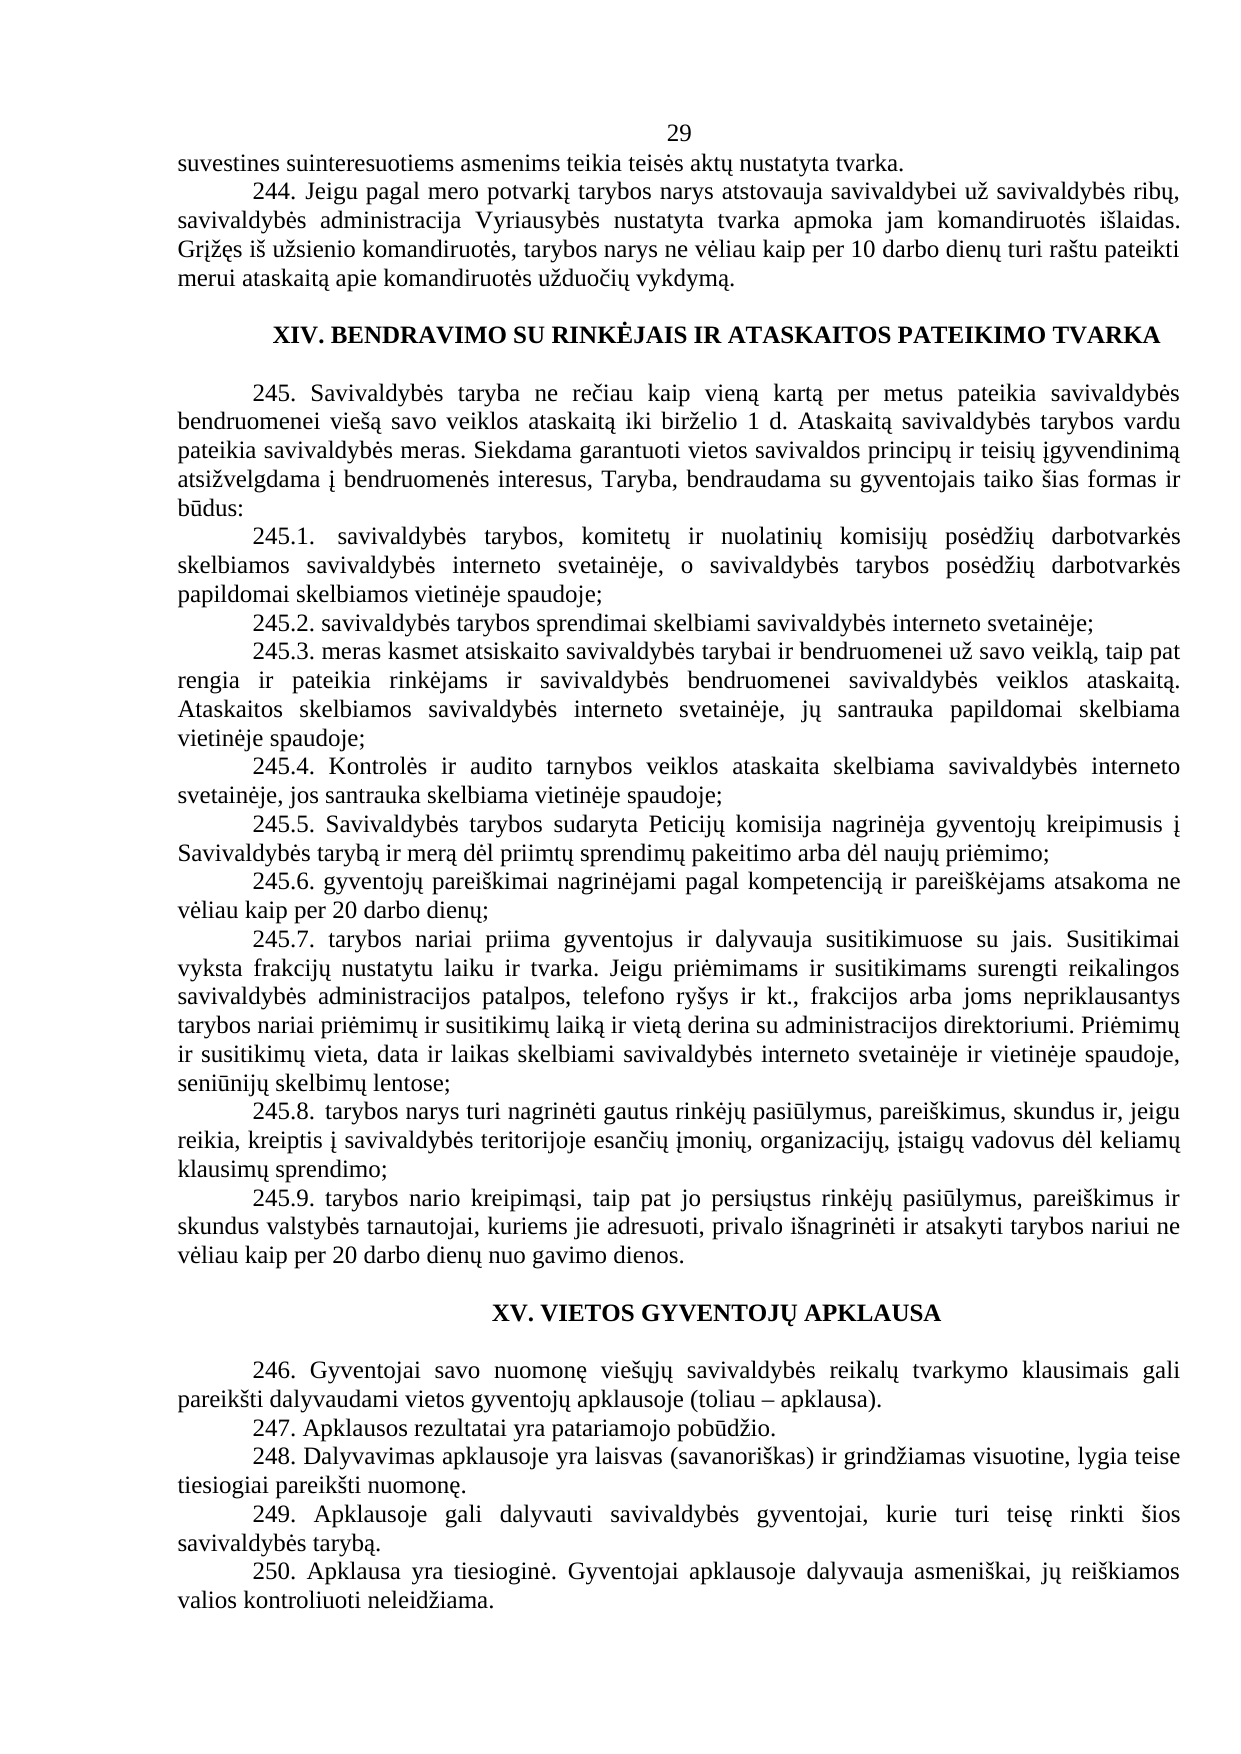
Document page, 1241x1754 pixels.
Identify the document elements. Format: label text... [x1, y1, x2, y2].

text 245.3. meras kasmet atsiskaito savivaldybės tarybai ir bendruomenei už savo veiklą, taip pat rengia ir pateikia rinkėjams ir savivaldybės bendruomenei savivaldybės veiklos ataskaitą. Ataskaitos skelbiamos savivaldybės interneto svetainėje, jų santrauka papildomai skelbiama vietinėje spaudoje; [177, 636, 1181, 751]
text 249. Apklausoje gali dalyvauti savivaldybės gyventojai, kurie turi teisę rinkti šios savivaldybės tarybą. [177, 1499, 1181, 1556]
text 245.9. tarybos nario kreipimąsi, taip pat jo persiųstus rinkėjų pasiūlymus, pareiškimus ir skundus valstybės tarnautojai, kuriems jie adresuoti, privalo išnagrinėti ir atsakyti tarybos nariui ne vėliau kaip per 20 darbo dienų nuo gavimo dienos. [177, 1183, 1181, 1269]
text 245.1. savivaldybės tarybos, komitetų ir nuolatinių komisijų posėdžių darbotvarkės skelbiamos savivaldybės interneto svetainėje, o savivaldybės tarybos posėdžių darbotvarkės papildomai skelbiamos vietinėje spaudoje; [177, 521, 1181, 608]
text 250. Apklausa yra tiesioginė. Gyventojai apklausoje dalyvauja asmeniškai, jų reiškiamos valios kontroliuoti neleidžiama. [177, 1556, 1181, 1614]
text 246. Gyventojai savo nuomonę viešųjų savivaldybės reikalų tvarkymo klausimais gali pareikšti dalyvaudami vietos gyventojų apklausoje (toliau – apklausa). [177, 1355, 1181, 1413]
text 245.7. tarybos nariai priima gyventojus ir dalyvauja susitikimuose su jais. Susitikimai vyksta frakcijų nustatytu laiku ir tvarka. Jeigu priėmimams ir susitikimams surengti reikalingos savivaldybės administracijos patalpos, telefono ryšys ir kt., frakcijos arba joms nepriklausantys tarybos nariai priėmimų ir susitikimų laiką ir vietą derina su administracijos direktoriumi. Priėmimų ir susitikimų vieta, data ir laikas skelbiami savivaldybės interneto svetainėje ir vietinėje spaudoje, seniūnijų skelbimų lentose; [177, 924, 1181, 1096]
text 248. Dalyvavimas apklausoje yra laisvas (savanoriškas) ir grindžiamas visuotine, lygia teise tiesiogiai pareikšti nuomonę. [177, 1441, 1181, 1499]
text 245.6. gyventojų pareiškimai nagrinėjami pagal kompetenciją ir pareiškėjams atsakoma ne vėliau kaip per 20 darbo dienų; [177, 866, 1181, 924]
text 245.5. Savivaldybės tarybos sudaryta Peticijų komisija nagrinėja gyventojų kreipimusis į Savivaldybės tarybą ir merą dėl priimtų sprendimų pakeitimo arba dėl naujų priėmimo; [177, 809, 1181, 866]
text XV. VIETOS GYVENTOJŲ APKLAUSA [177, 1298, 1181, 1326]
text suvestines suinteresuotiems asmenims teikia teisės aktų nustatyta tvarka. [177, 148, 1181, 176]
text 245.2. savivaldybės tarybos sprendimai skelbiami savivaldybės interneto svetainėje; [177, 608, 1181, 636]
text 244. Jeigu pagal mero potvarkį tarybos narys atstovauja savivaldybei už savivaldybės ribų, savivaldybės administracija Vyriausybės nustatyta tvarka apmoka jam komandiruotės išlaidas. Grįžęs iš užsienio komandiruotės, tarybos narys ne vėliau kaip per 10 darbo dienų turi raštu pateikti merui ataskaitą apie komandiruotės užduočių vykdymą. [177, 176, 1181, 291]
text 245. Savivaldybės taryba ne rečiau kaip vieną kartą per metus pateikia savivaldybės bendruomenei viešą savo veiklos ataskaitą iki birželio 1 d. Ataskaitą savivaldybės tarybos vardu pateikia savivaldybės meras. Siekdama garantuoti vietos savivaldos principų ir teisių įgyvendinimą atsižvelgdama į bendruomenės interesus, Taryba, bendraudama su gyventojais taiko šias formas ir būdus: [177, 378, 1181, 521]
text 247. Apklausos rezultatai yra patariamojo pobūdžio. [177, 1413, 1181, 1441]
text 245.4. Kontrolės ir audito tarnybos veiklos ataskaita skelbiama savivaldybės interneto svetainėje, jos santrauka skelbiama vietinėje spaudoje; [177, 751, 1181, 809]
text XIV. BENDRAVIMO SU RINKĖJAIS IR ATASKAITOS PATEIKIMO TVARKA [177, 320, 1181, 349]
text 245.8. tarybos narys turi nagrinėti gautus rinkėjų pasiūlymus, pareiškimus, skundus ir, jeigu reikia, kreiptis į savivaldybės teritorijoje esančių įmonių, organizacijų, įstaigų vadovus dėl keliamų klausimų sprendimo; [177, 1096, 1181, 1183]
